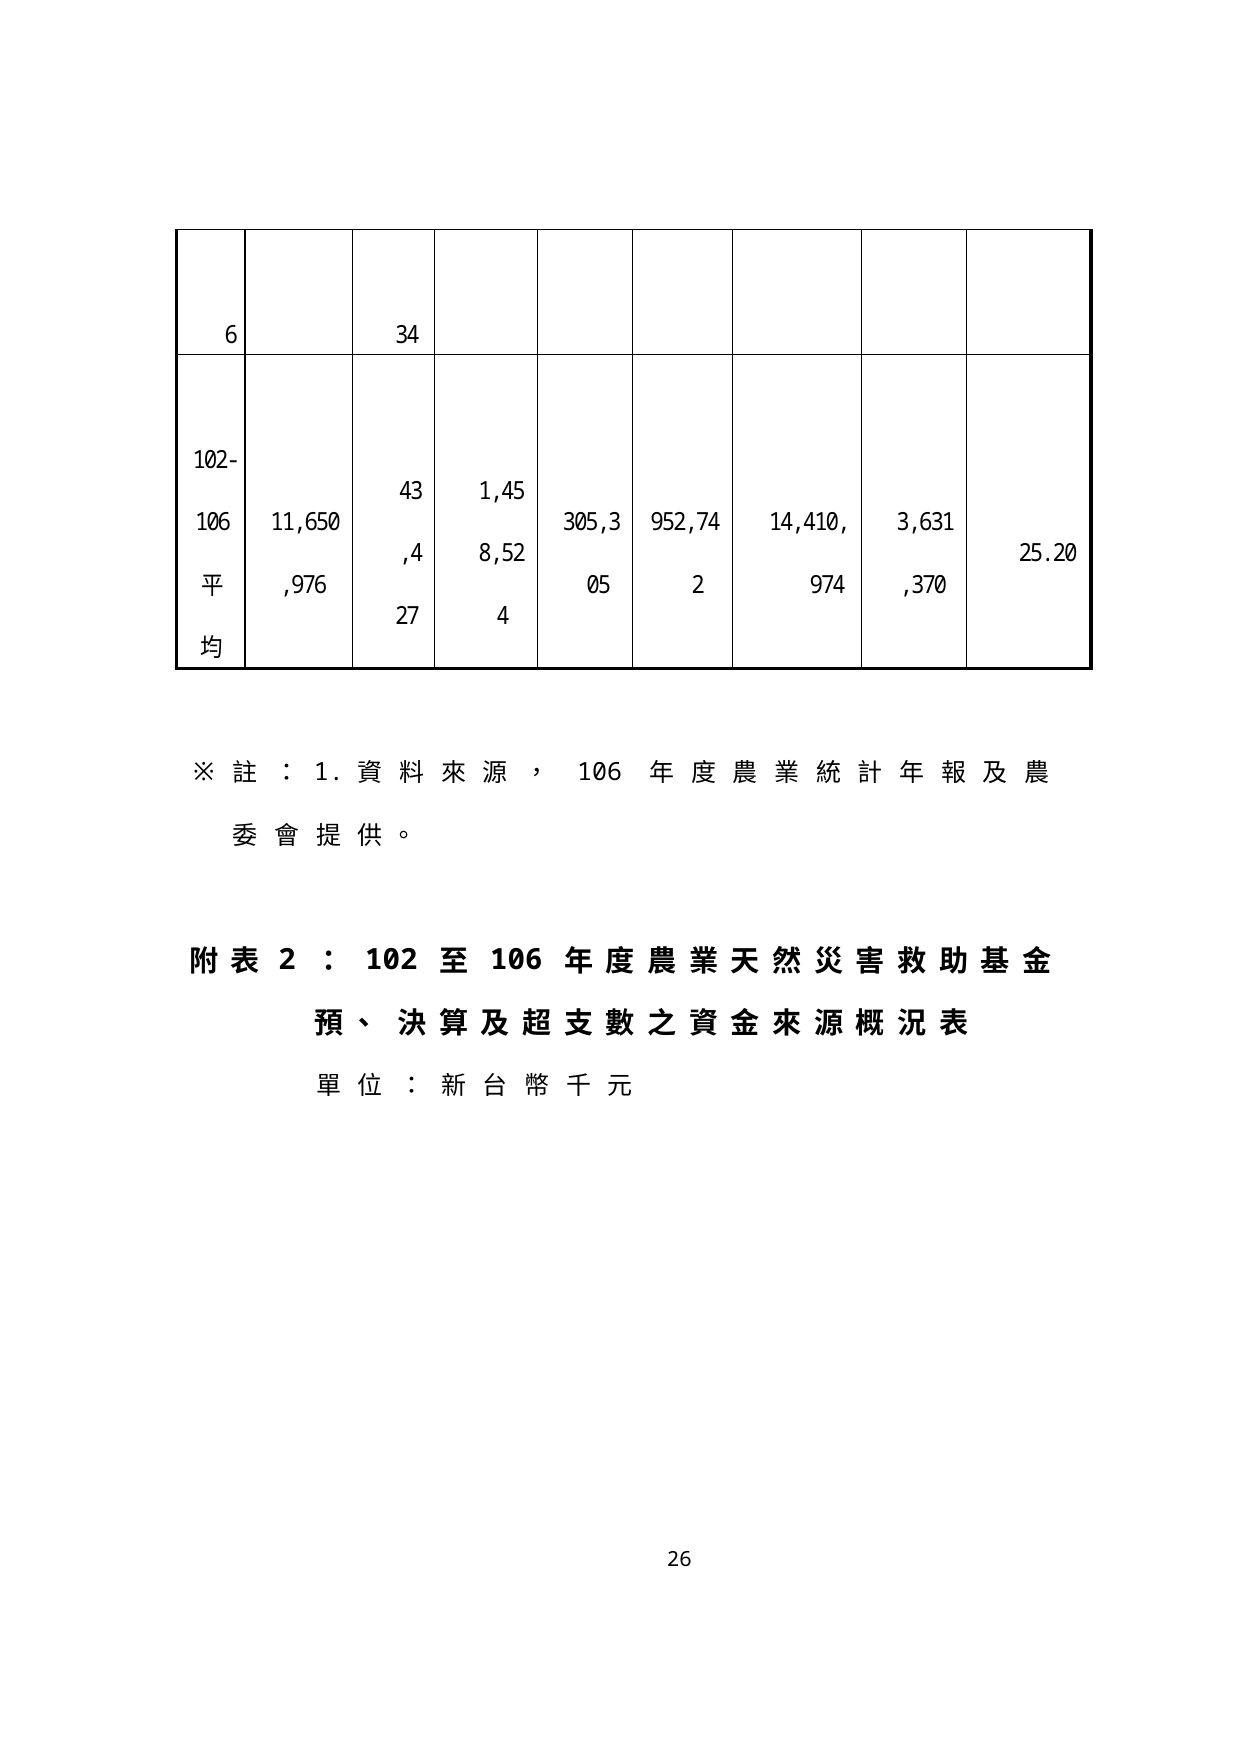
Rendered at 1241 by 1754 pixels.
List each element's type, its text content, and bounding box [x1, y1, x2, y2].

table_cell 43,427 [353, 355, 434, 667]
table_cell 952,742 [633, 355, 732, 667]
table_cell [246, 230, 352, 354]
table_cell 6 [178, 230, 244, 354]
table_cell 305,305 [538, 355, 632, 667]
table_cell 3,631,370 [862, 355, 966, 667]
table_cell [733, 230, 861, 354]
table_cell 1,458,524 [435, 355, 537, 667]
table_cell 14,410,974 [733, 355, 861, 667]
table_cell 34 [353, 230, 434, 354]
table_cell [435, 230, 537, 354]
text 附表2：102至106年度農業天然災害救助基金預、決算及超支數之資金來源概況表 單位：新台幣千元 [162, 917, 1058, 1104]
table_cell 102-106平均 [178, 355, 244, 667]
table_cell [633, 230, 732, 354]
text ※註：1.資料來源，106年度農業統計年報及農委會提供。 [171, 729, 1058, 854]
table_cell 11,650,976 [246, 355, 352, 667]
table_cell [862, 230, 966, 354]
table_cell [538, 230, 632, 354]
table_cell 25.20 [967, 355, 1089, 667]
table_cell [967, 230, 1089, 354]
